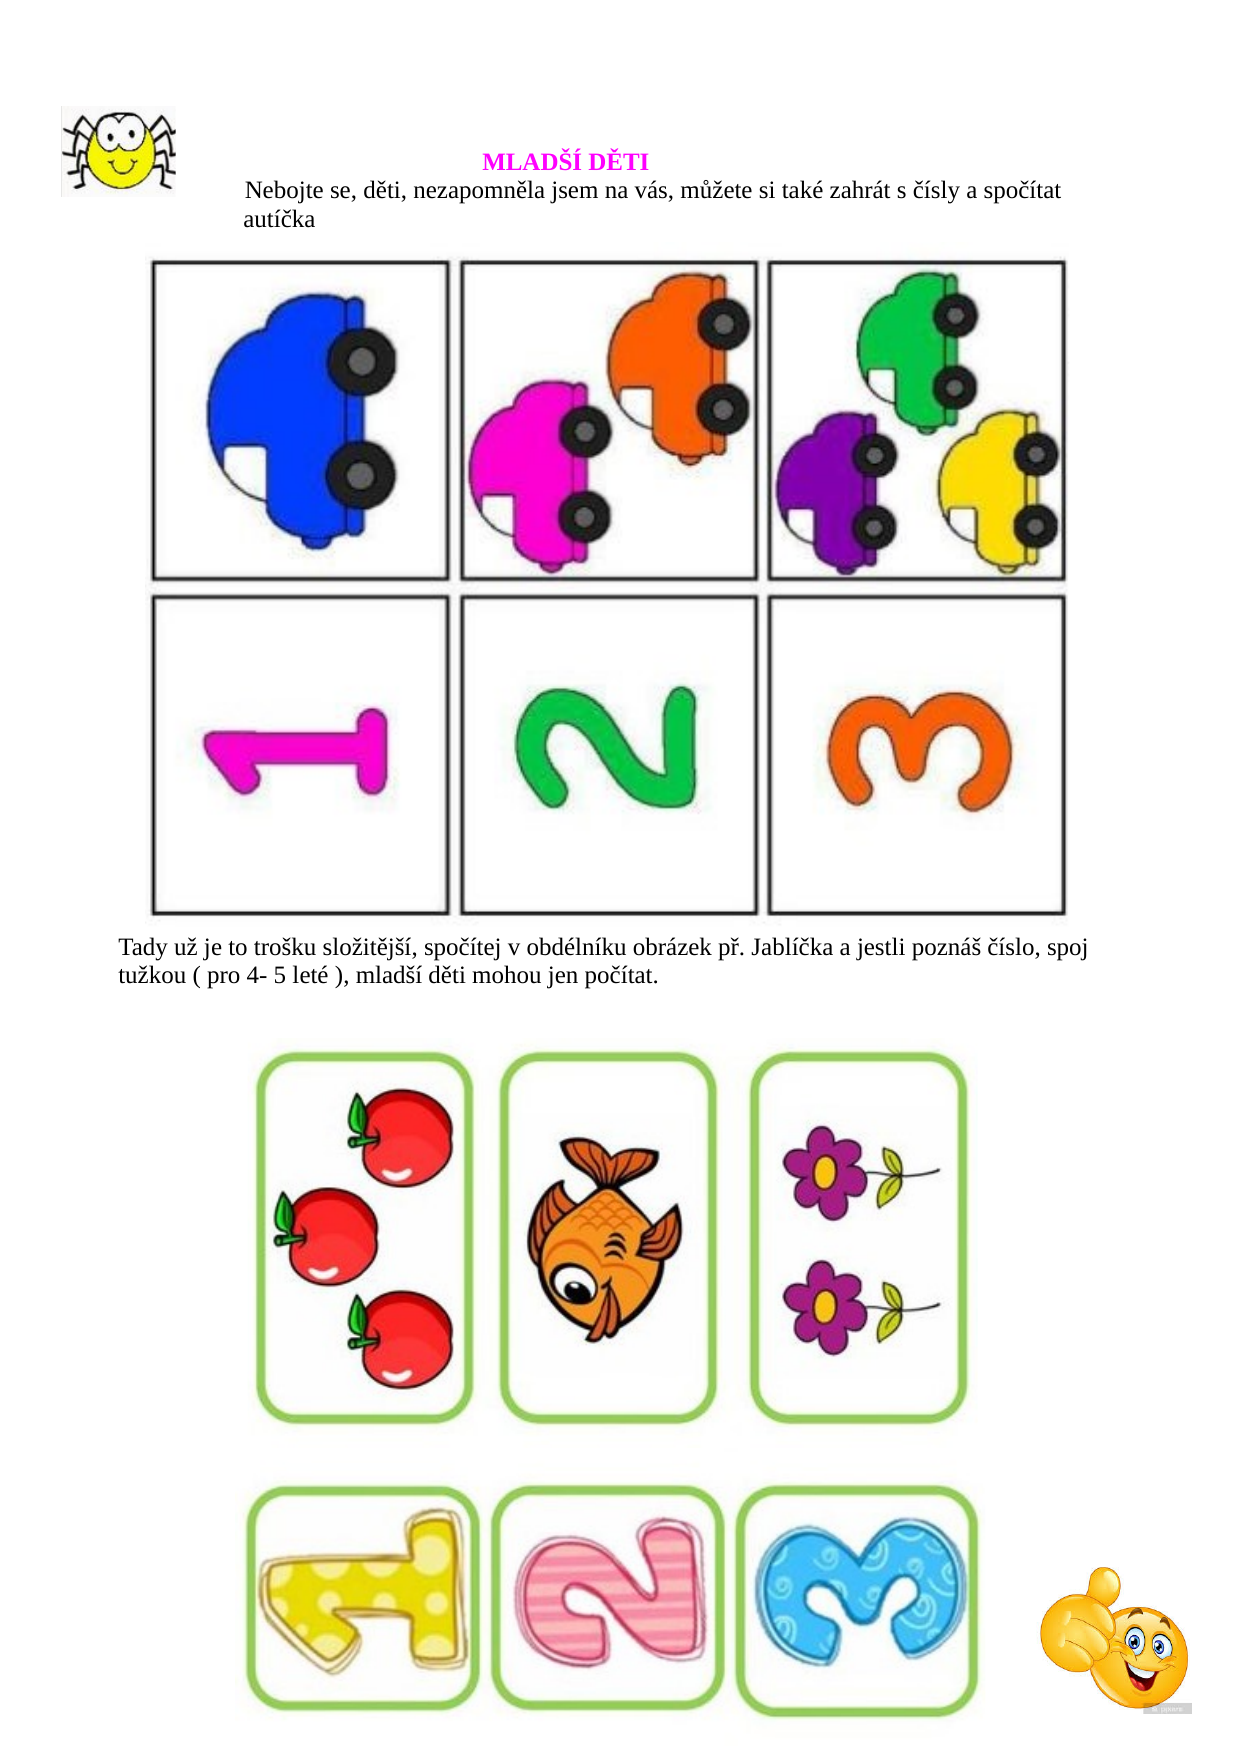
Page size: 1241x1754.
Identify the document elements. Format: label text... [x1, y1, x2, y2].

text autíčka [118, 204, 1122, 233]
picture [145, 242, 1070, 932]
text Nebojte se, děti, nezapomněla jsem na vás, můžete si také zahrát s čísly a spočítat [118, 176, 1122, 204]
text MLADŠÍ DĚTI [176, 147, 1122, 176]
text Tady už je to trošku složitější, spočítej v obdélníku obrázek př. Jablíčka a jestli poznáš číslo, spoj tužkou ( pro 4- 5 leté ), mladší děti mohou jen počítat. [118, 233, 1122, 989]
picture [235, 1038, 986, 1746]
picture [1036, 1561, 1192, 1714]
picture [61, 106, 176, 197]
